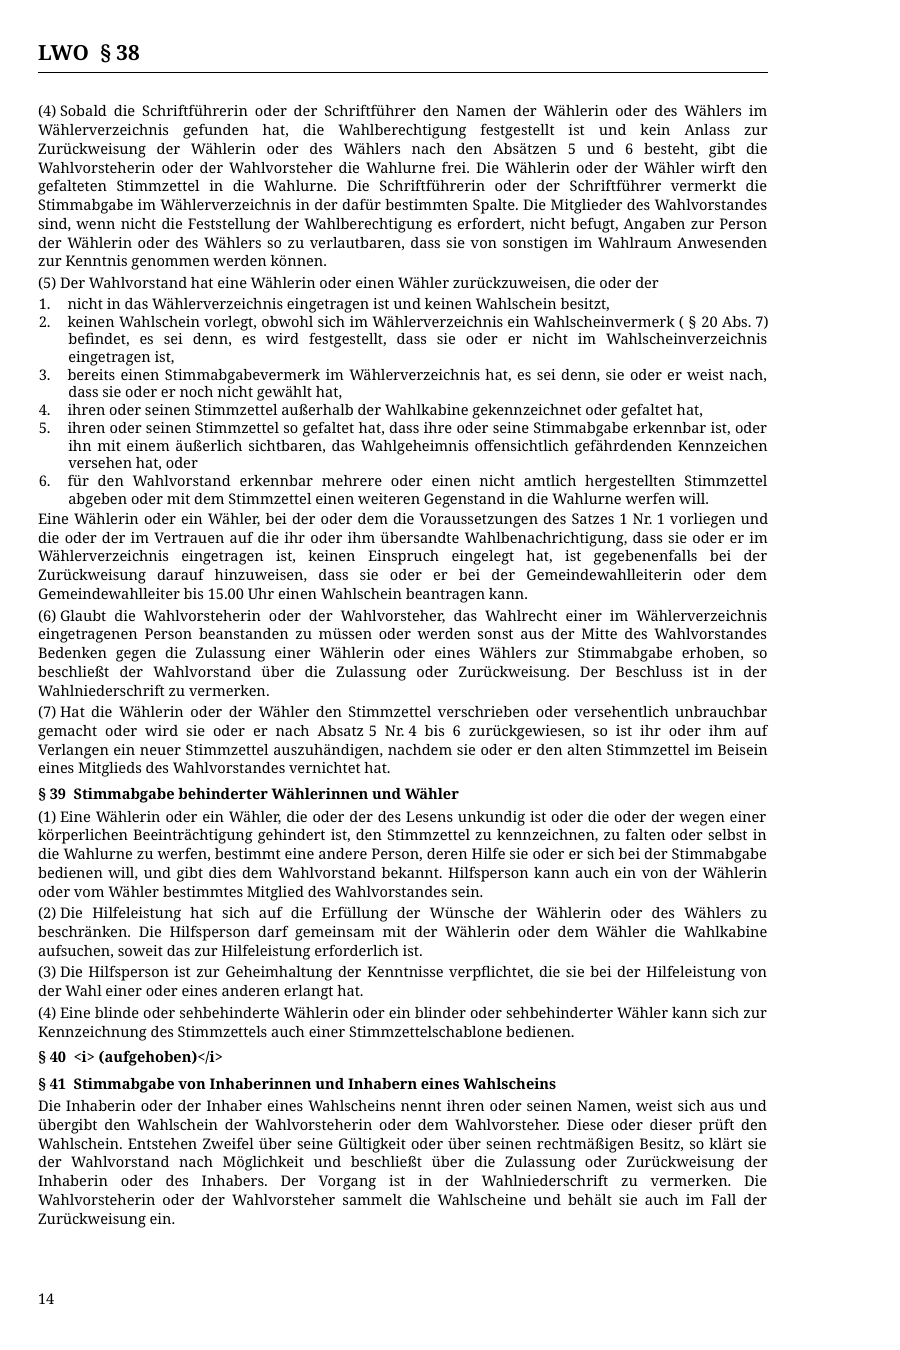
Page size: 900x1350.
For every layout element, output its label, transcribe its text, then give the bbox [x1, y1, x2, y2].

text (2) Die Hilfeleistung hat sich auf die Erfüllung der Wünsche der Wählerin oder des Wählers zu beschränken. Die Hilfsperson darf gemeinsam mit der Wählerin oder dem Wähler die Wahlkabine aufsuchen, soweit das zur Hilfeleistung erforderlich ist. [38, 904, 768, 960]
text Eine Wählerin oder ein Wähler, bei der oder dem die Voraussetzungen des Satzes 1 Nr. 1 vorliegen und die oder der im Vertrauen auf die ihr oder ihm übersandte Wahlbenachrichtigung, dass sie oder er im Wählerverzeichnis eingetragen ist, keinen Einspruch eingelegt hat, ist gegebenenfalls bei der Zurückweisung darauf hinzuweisen, dass sie oder er bei der Gemeindewahlleiterin oder dem Gemeindewahlleiter bis 15.00 Uhr einen Wahlschein beantragen kann. [38, 509, 768, 603]
text (3) Die Hilfsperson ist zur Geheimhaltung der Kenntnisse verpflichtet, die sie bei der Hilfeleistung von der Wahl einer oder eines anderen erlangt hat. [38, 963, 768, 1000]
text § 40 <i> (aufgehoben)</i> [38, 1048, 768, 1067]
text (6) Glaubt die Wahlvorsteherin oder der Wahlvorsteher, das Wahlrecht einer im Wählerverzeichnis eingetragenen Person beanstanden zu müssen oder werden sonst aus der Mitte des Wahlvorstandes Bedenken gegen die Zulassung einer Wählerin oder eines Wählers zur Stimmabgabe erhoben, so beschließt der Wahlvorstand über die Zulassung oder Zurückweisung. Der Beschluss ist in der Wahlniederschrift zu vermerken. [38, 606, 768, 700]
text (7) Hat die Wählerin oder der Wähler den Stimmzettel verschrieben oder versehentlich unbrauchbar gemacht oder wird sie oder er nach Absatz 5 Nr. 4 bis 6 zurückgewiesen, so ist ihr oder ihm auf Verlangen ein neuer Stimmzettel auszuhändigen, nachdem sie oder er den alten Stimmzettel im Beisein eines Mitglieds des Wahlvorstandes vernichtet hat. [38, 703, 768, 778]
text § 39 Stimmabgabe behinderter Wählerinnen und Wähler [38, 785, 768, 803]
text 3. bereits einen Stimmabgabevermerk im Wählerverzeichnis hat, es sei denn, sie oder er weist nach, dass sie oder er noch nicht gewählt hat, [38, 366, 768, 401]
text 1. nicht in das Wählerverzeichnis eingetragen ist und keinen Wahlschein besitzt, [38, 295, 768, 313]
text (5) Der Wahlvorstand hat eine Wählerin oder einen Wähler zurückzuweisen, die oder der [38, 273, 768, 292]
text 5. ihren oder seinen Stimmzettel so gefaltet hat, dass ihre oder seine Stimmabgabe erkennbar ist, oder ihn mit einem äußerlich sichtbaren, das Wahlgeheimnis offensichtlich gefährdenden Kennzeichen versehen hat, oder [38, 419, 768, 472]
text § 41 Stimmabgabe von Inhaberinnen und Inhabern eines Wahlscheins [38, 1074, 768, 1093]
text (4) Eine blinde oder sehbehinderte Wählerin oder ein blinder oder sehbehinderter Wähler kann sich zur Kennzeichnung des Stimmzettels auch einer Stimmzettelschablone bedienen. [38, 1003, 768, 1041]
text 4. ihren oder seinen Stimmzettel außerhalb der Wahlkabine gekennzeichnet oder gefaltet hat, [38, 401, 768, 419]
text 6. für den Wahlvorstand erkennbar mehrere oder einen nicht amtlich hergestellten Stimmzettel abgeben oder mit dem Stimmzettel einen weiteren Gegenstand in die Wahlurne werfen will. [38, 472, 768, 508]
text (4) Sobald die Schriftführerin oder der Schriftführer den Namen der Wählerin oder des Wählers im Wählerverzeichnis gefunden hat, die Wahlberechtigung festgestellt ist und kein Anlass zur Zurückweisung der Wählerin oder des Wählers nach den Absätzen 5 und 6 besteht, gibt die Wahlvorsteherin oder der Wahlvorsteher die Wahlurne frei. Die Wählerin oder der Wähler wirft den gefalteten Stimmzettel in die Wahlurne. Die Schriftführerin oder der Schriftführer vermerkt die Stimmabgabe im Wählerverzeichnis in der dafür bestimmten Spalte. Die Mitglieder des Wahlvorstandes sind, wenn nicht die Feststellung der Wahlberechtigung es erfordert, nicht befugt, Angaben zur Person der Wählerin oder des Wählers so zu verlautbaren, dass sie von sonstigen im Wahlraum Anwesenden zur Kenntnis genommen werden können. [38, 102, 768, 271]
text 2. keinen Wahlschein vorlegt, obwohl sich im Wählerverzeichnis ein Wahlscheinvermerk ( § 20 Abs. 7) befindet, es sei denn, es wird festgestellt, dass sie oder er nicht im Wahlscheinverzeichnis eingetragen ist, [38, 313, 768, 366]
text Die Inhaberin oder der Inhaber eines Wahlscheins nennt ihren oder seinen Namen, weist sich aus und übergibt den Wahlschein der Wahlvorsteherin oder dem Wahlvorsteher. Diese oder dieser prüft den Wahlschein. Entstehen Zweifel über seine Gültigkeit oder über seinen rechtmäßigen Besitz, so klärt sie der Wahlvorstand nach Möglichkeit und beschließt über die Zulassung oder Zurückweisung der Inhaberin oder des Inhabers. Der Vorgang ist in der Wahlniederschrift zu vermerken. Die Wahlvorsteherin oder der Wahlvorsteher sammelt die Wahlscheine und behält sie auch im Fall der Zurückweisung ein. [38, 1097, 768, 1228]
text (1) Eine Wählerin oder ein Wähler, die oder der des Lesens unkundig ist oder die oder der wegen einer körperlichen Beeinträchtigung gehindert ist, den Stimmzettel zu kennzeichnen, zu falten oder selbst in die Wahlurne zu werfen, bestimmt eine andere Person, deren Hilfe sie oder er sich bei der Stimmabgabe bedienen will, und gibt dies dem Wahlvorstand bekannt. Hilfsperson kann auch ein von der Wählerin oder vom Wähler bestimmtes Mitglied des Wahlvorstandes sein. [38, 807, 768, 901]
